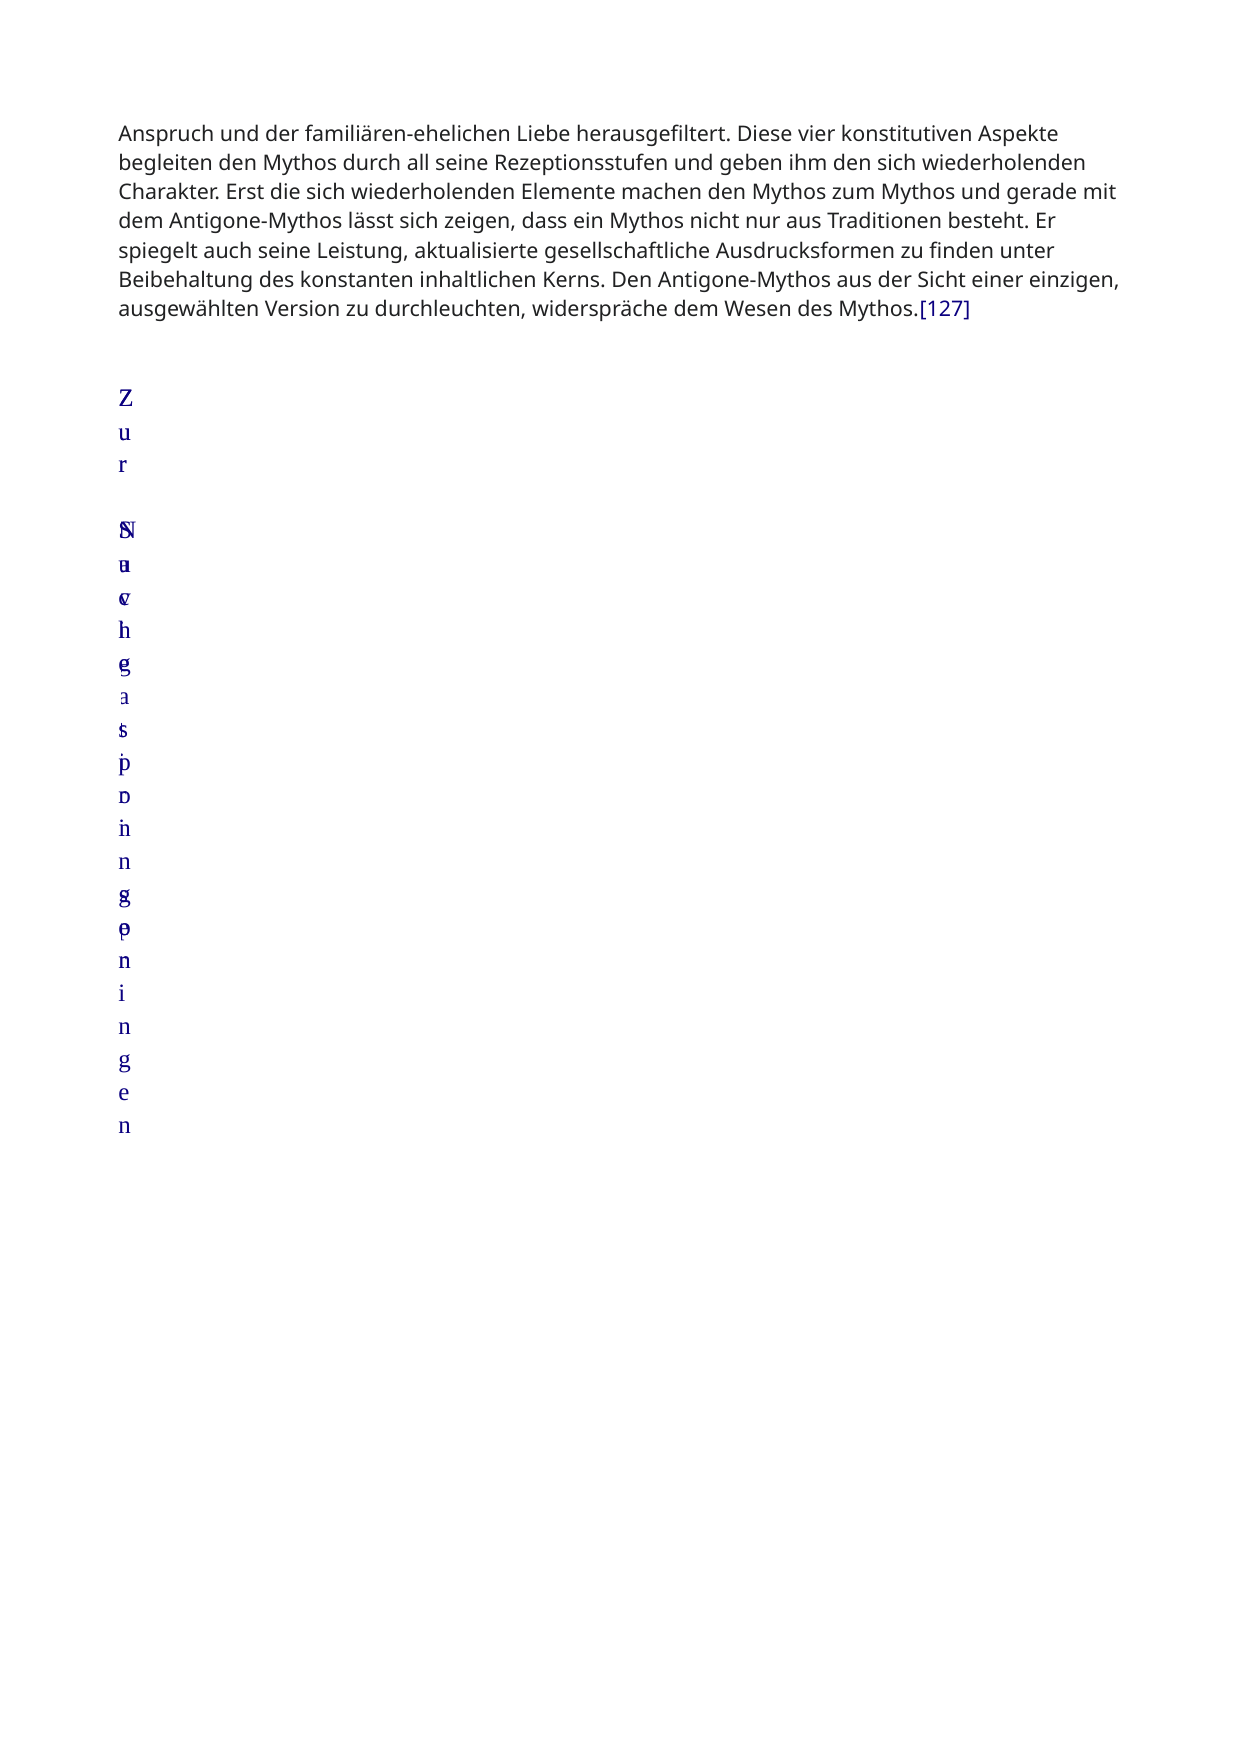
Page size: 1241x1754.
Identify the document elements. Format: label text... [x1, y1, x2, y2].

text Anspruch und der familiären-ehelichen Liebe herausgefiltert. Diese vier konstitutiven Aspekte begleiten den Mythos durch all seine Rezeptionsstufen und geben ihm den sich wiederholenden Charakter. Erst die sich wiederholenden Elemente machen den Mythos zum Mythos und gerade mit dem Antigone-Mythos lässt sich zeigen, dass ein Mythos nicht nur aus Traditionen besteht. Er spiegelt auch seine Leistung, aktualisierte gesellschaftliche Ausdrucksformen zu finden unter Beibehaltung des konstanten inhaltlichen Kerns. Den Antigone-Mythos aus der Sicht einer einzigen, ausgewählten Version zu durchleuchten, widerspräche dem Wesen des Mythos.[127] [118, 118, 1122, 323]
